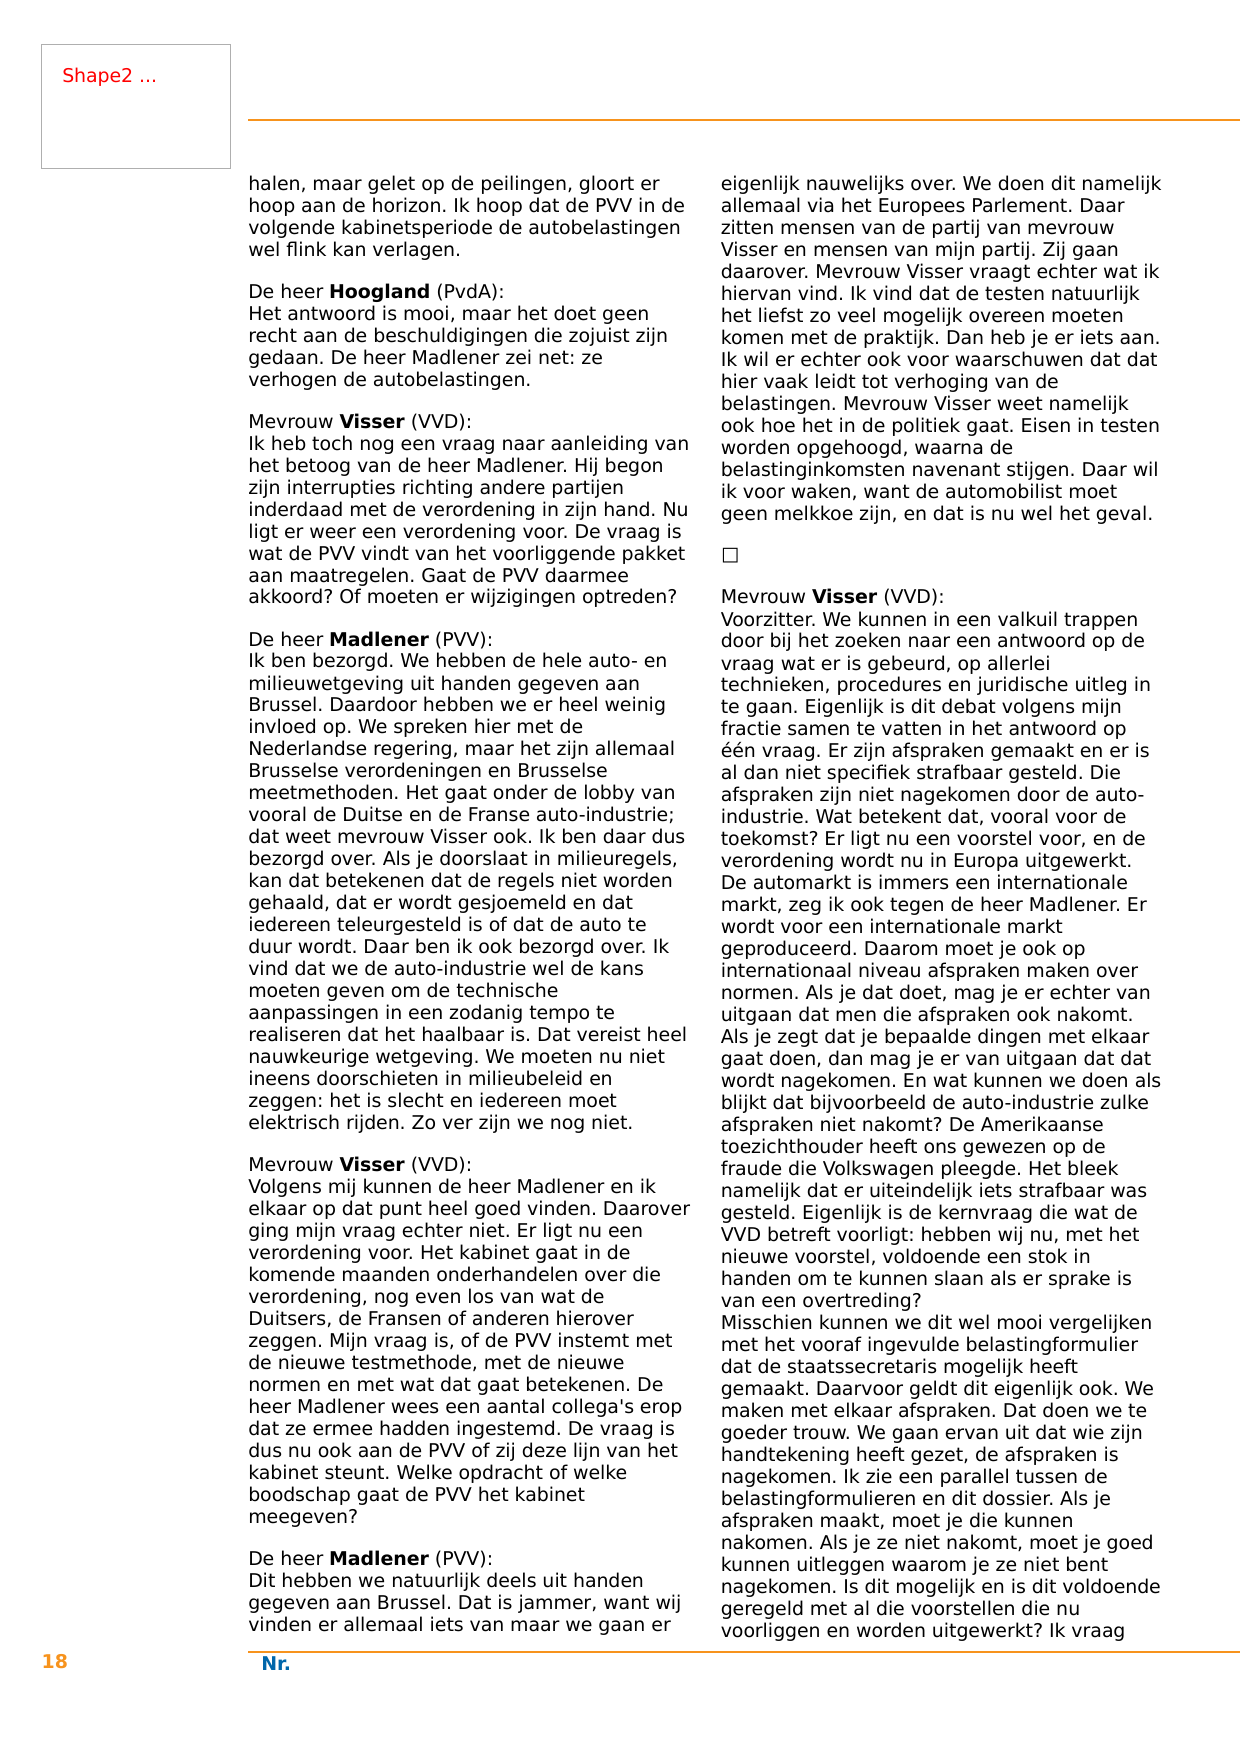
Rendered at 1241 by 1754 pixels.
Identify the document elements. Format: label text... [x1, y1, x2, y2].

text De heer Madlener (PVV): [248, 1548, 691, 1569]
text Mevrouw Visser (VVD): [721, 586, 1163, 608]
text Volgens mij kunnen de heer Madlener en ik elkaar op dat punt heel goed vinden. Daarover ging mijn vraag echter niet. Er ligt nu een verordening voor. Het kabinet gaat in de komende maanden onderhandelen over die verordening, nog even los van wat de Duitsers, de Fransen of anderen hierover zeggen. Mijn vraag is, of de PVV instemt met de nieuwe testmethode, met de nieuwe normen en met wat dat gaat betekenen. De heer Madlener wees een aantal collega's erop dat ze ermee hadden ingestemd. De vraag is dus nu ook aan de PVV of zij deze lijn van het kabinet steunt. Welke opdracht of welke boodschap gaat de PVV het kabinet meegeven? [248, 1176, 691, 1528]
text Dit hebben we natuurlijk deels uit handen gegeven aan Brussel. Dat is jammer, want wij vinden er allemaal iets van maar we gaan er [248, 1569, 691, 1636]
text De heer Madlener (PVV): [248, 628, 691, 650]
text Mevrouw Visser (VVD): [248, 1154, 691, 1176]
text Ik ben bezorgd. We hebben de hele auto- en milieuwetgeving uit handen gegeven aan Brussel. Daardoor hebben we er heel weinig invloed op. We spreken hier met de Nederlandse regering, maar het zijn allemaal Brusselse verordeningen en Brusselse meetmethoden. Het gaat onder de lobby van vooral de Duitse en de Franse auto-industrie; dat weet mevrouw Visser ook. Ik ben daar dus bezorgd over. Als je doorslaat in milieuregels, kan dat betekenen dat de regels niet worden gehaald, dat er wordt gesjoemeld en dat iedereen teleurgesteld is of dat de auto te duur wordt. Daar ben ik ook bezorgd over. Ik vind dat we de auto-industrie wel de kans moeten geven om de technische aanpassingen in een zodanig tempo te realiseren dat het haalbaar is. Dat vereist heel nauwkeurige wetgeving. We moeten nu niet ineens doorschieten in milieubeleid en zeggen: het is slecht en iedereen moet elektrisch rijden. Zo ver zijn we nog niet. [248, 650, 691, 1134]
text De heer Hoogland (PvdA): [248, 281, 691, 303]
text eigenlijk nauwelijks over. We doen dit namelijk allemaal via het Europees Parlement. Daar zitten mensen van de partij van mevrouw Visser en mensen van mijn partij. Zij gaan daarover. Mevrouw Visser vraagt echter wat ik hiervan vind. Ik vind dat de testen natuurlijk het liefst zo veel mogelijk overeen moeten komen met de praktijk. Dan heb je er iets aan. Ik wil er echter ook voor waarschuwen dat dat hier vaak leidt tot verhoging van de belastingen. Mevrouw Visser weet namelijk ook hoe het in de politiek gaat. Eisen in testen worden opgehoogd, waarna de belastinginkomsten navenant stijgen. Daar wil ik voor waken, want de automobilist moet geen melkkoe zijn, en dat is nu wel het geval. [721, 173, 1163, 524]
text Voorzitter. We kunnen in een valkuil trappen door bij het zoeken naar een antwoord op de vraag wat er is gebeurd, op allerlei technieken, procedures en juridische uitleg in te gaan. Eigenlijk is dit debat volgens mijn fractie samen te vatten in het antwoord op één vraag. Er zijn afspraken gemaakt en er is al dan niet specifiek strafbaar gesteld. Die afspraken zijn niet nagekomen door de auto-industrie. Wat betekent dat, vooral voor de toekomst? Er ligt nu een voorstel voor, en de verordening wordt nu in Europa uitgewerkt. De automarkt is immers een internationale markt, zeg ik ook tegen de heer Madlener. Er wordt voor een internationale markt geproduceerd. Daarom moet je ook op internationaal niveau afspraken maken over normen. Als je dat doet, mag je er echter van uitgaan dat men die afspraken ook nakomt. Als je zegt dat je bepaalde dingen met elkaar gaat doen, dan mag je er van uitgaan dat dat wordt nagekomen. En wat kunnen we doen als blijkt dat bijvoorbeeld de auto-industrie zulke afspraken niet nakomt? De Amerikaanse toezichthouder heeft ons gewezen op de fraude die Volkswagen pleegde. Het bleek namelijk dat er uiteindelijk iets strafbaar was gesteld. Eigenlijk is de kernvraag die wat de VVD betreft voorligt: hebben wij nu, met het nieuwe voorstel, voldoende een stok in handen om te kunnen slaan als er sprake is van een overtreding? [721, 608, 1163, 1312]
text Mevrouw Visser (VVD): [248, 411, 691, 433]
text Ik heb toch nog een vraag naar aanleiding van het betoog van de heer Madlener. Hij begon zijn interrupties richting andere partijen inderdaad met de verordening in zijn hand. Nu ligt er weer een verordening voor. De vraag is wat de PVV vindt van het voorliggende pakket aan maatregelen. Gaat de PVV daarmee akkoord? Of moeten er wijzigingen optreden? [248, 433, 691, 608]
text Het antwoord is mooi, maar het doet geen recht aan de beschuldigingen die zojuist zijn gedaan. De heer Madlener zei net: ze verhogen de autobelastingen. [248, 303, 691, 391]
text Misschien kunnen we dit wel mooi vergelijken met het vooraf ingevulde belastingformulier dat de staatssecretaris mogelijk heeft gemaakt. Daarvoor geldt dit eigenlijk ook. We maken met elkaar afspraken. Dat doen we te goeder trouw. We gaan ervan uit dat wie zijn handtekening heeft gezet, de afspraken is nagekomen. Ik zie een parallel tussen de belastingformulieren en dit dossier. Als je afspraken maakt, moet je die kunnen nakomen. Als je ze niet nakomt, moet je goed kunnen uitleggen waarom je ze niet bent nagekomen. Is dit mogelijk en is dit voldoende geregeld met al die voorstellen die nu voorliggen en worden uitgewerkt? Ik vraag [721, 1312, 1163, 1641]
text halen, maar gelet op de peilingen, gloort er hoop aan de horizon. Ik hoop dat de PVV in de volgende kabinetsperiode de autobelastingen wel flink kan verlagen. [248, 173, 691, 261]
text ⬜ [721, 544, 1163, 566]
